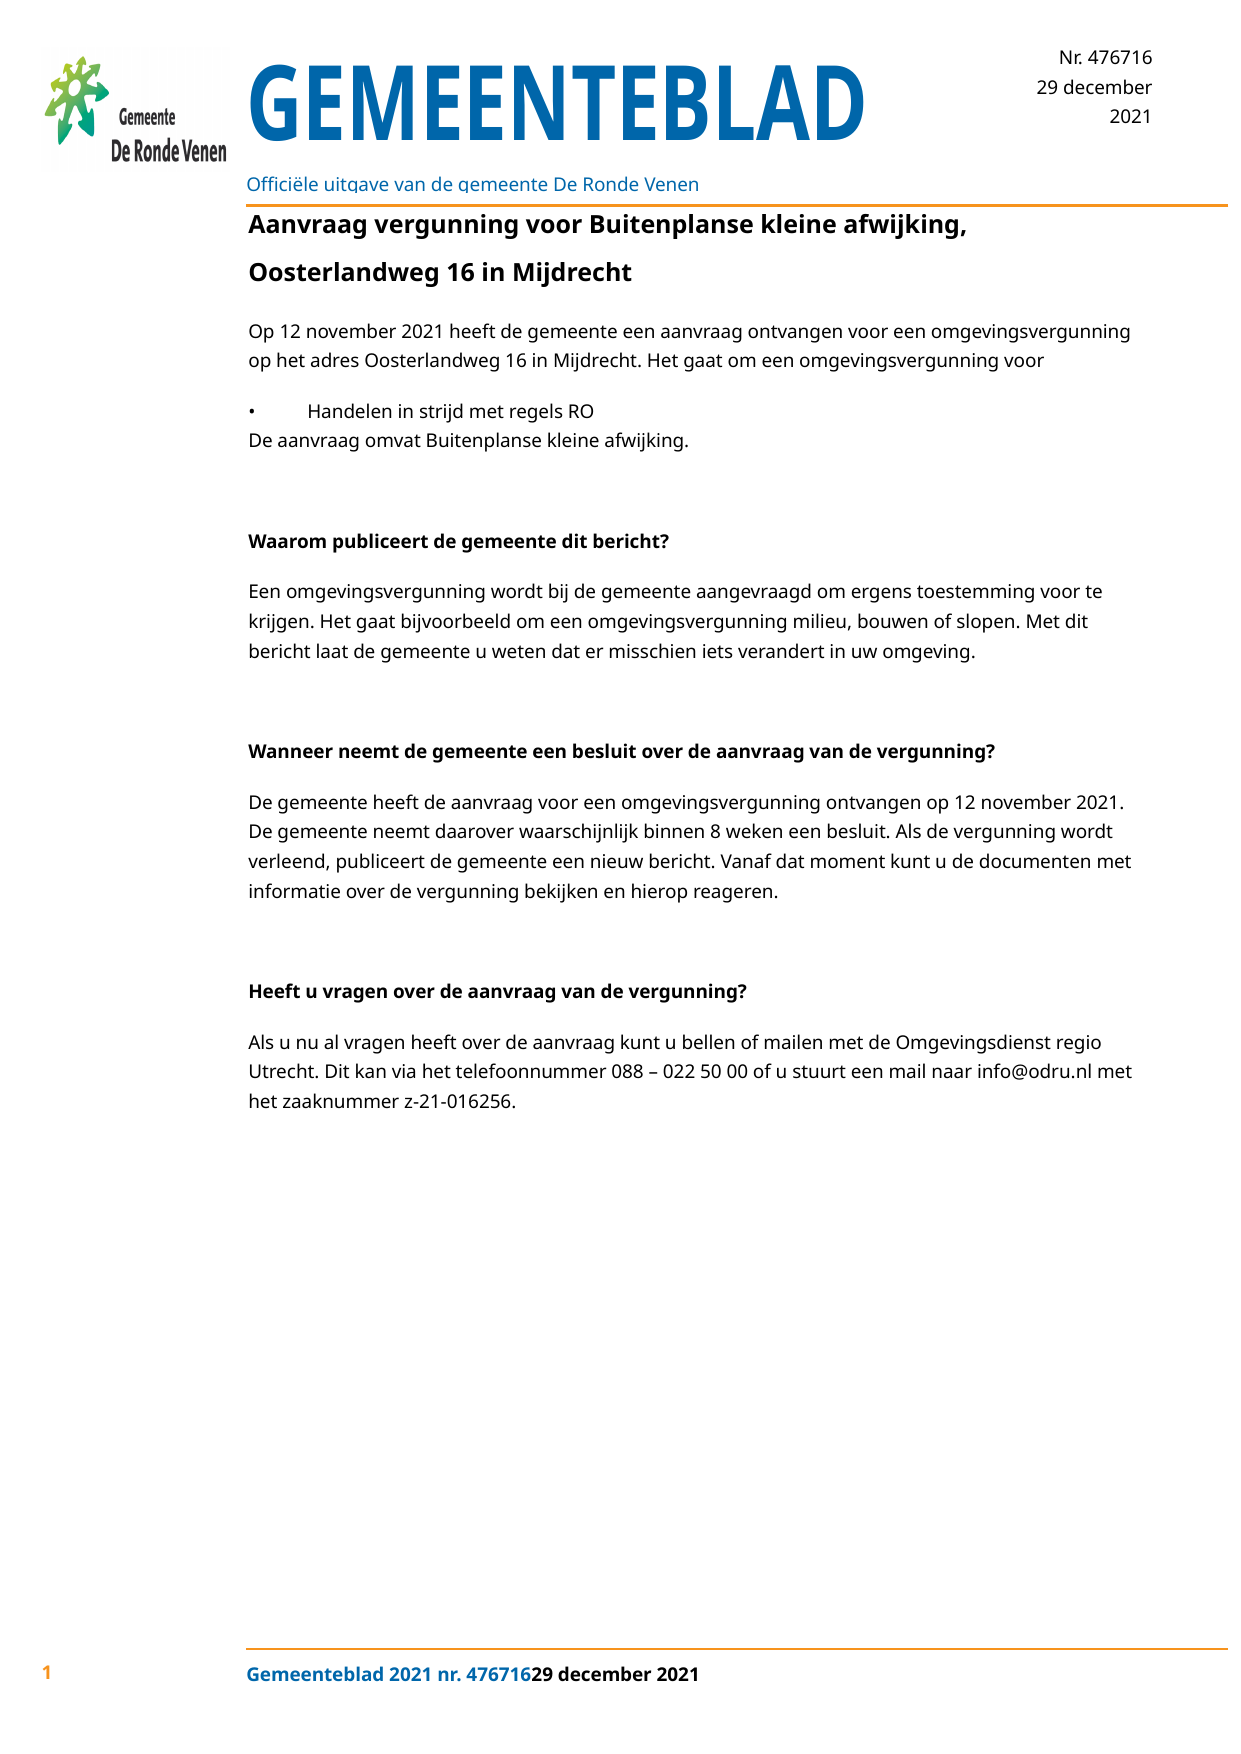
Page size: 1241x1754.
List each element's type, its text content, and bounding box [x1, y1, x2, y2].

text Waarom publiceert de gemeente dit bericht? [248, 528, 1152, 554]
text Als u nu al vragen heeft over de aanvraag kunt u bellen of mailen met de Omgevingsdienst regio Utrecht. Dit kan via het telefoonnummer 088 – 022 50 00 of u stuurt een mail naar info@odru.nl met het zaaknummer z-21-016256. [248, 1029, 1152, 1114]
text De gemeente heeft de aanvraag voor een omgevingsvergunning ontvangen op 12 november 2021. De gemeente neemt daarover waarschijnlijk binnen 8 weken een besluit. Als de vergunning wordt verleend, publiceert de gemeente een nieuw bericht. Vanaf dat moment kunt u de documenten met informatie over de vergunning bekijken en hierop reageren. [248, 789, 1152, 904]
text Op 12 november 2021 heeft de gemeente een aanvraag ontvangen voor een omgevingsvergunning op het adres Oosterlandweg 16 in Mijdrecht. Het gaat om een omgevingsvergunning voor [248, 318, 1152, 373]
text Wanneer neemt de gemeente een besluit over de aanvraag van de vergunning? [248, 739, 1152, 764]
text Aanvraag vergunning voor Buitenplanse kleine afwijking, Oosterlandweg 16 in Mijdrecht [248, 207, 1152, 288]
picture [41, 47, 231, 172]
text De aanvraag omvat Buitenplanse kleine afwijking. [248, 427, 1152, 453]
list Handelen in strijd met regels RO [248, 398, 1152, 424]
text Heeft u vragen over de aanvraag van de vergunning? [248, 979, 1152, 1004]
text Een omgevingsvergunning wordt bij de gemeente aangevraagd om ergens toestemming voor te krijgen. Het gaat bijvoorbeeld om een omgevingsvergunning milieu, bouwen of slopen. Met dit bericht laat de gemeente u weten dat er misschien iets verandert in uw omgeving. [248, 579, 1152, 664]
